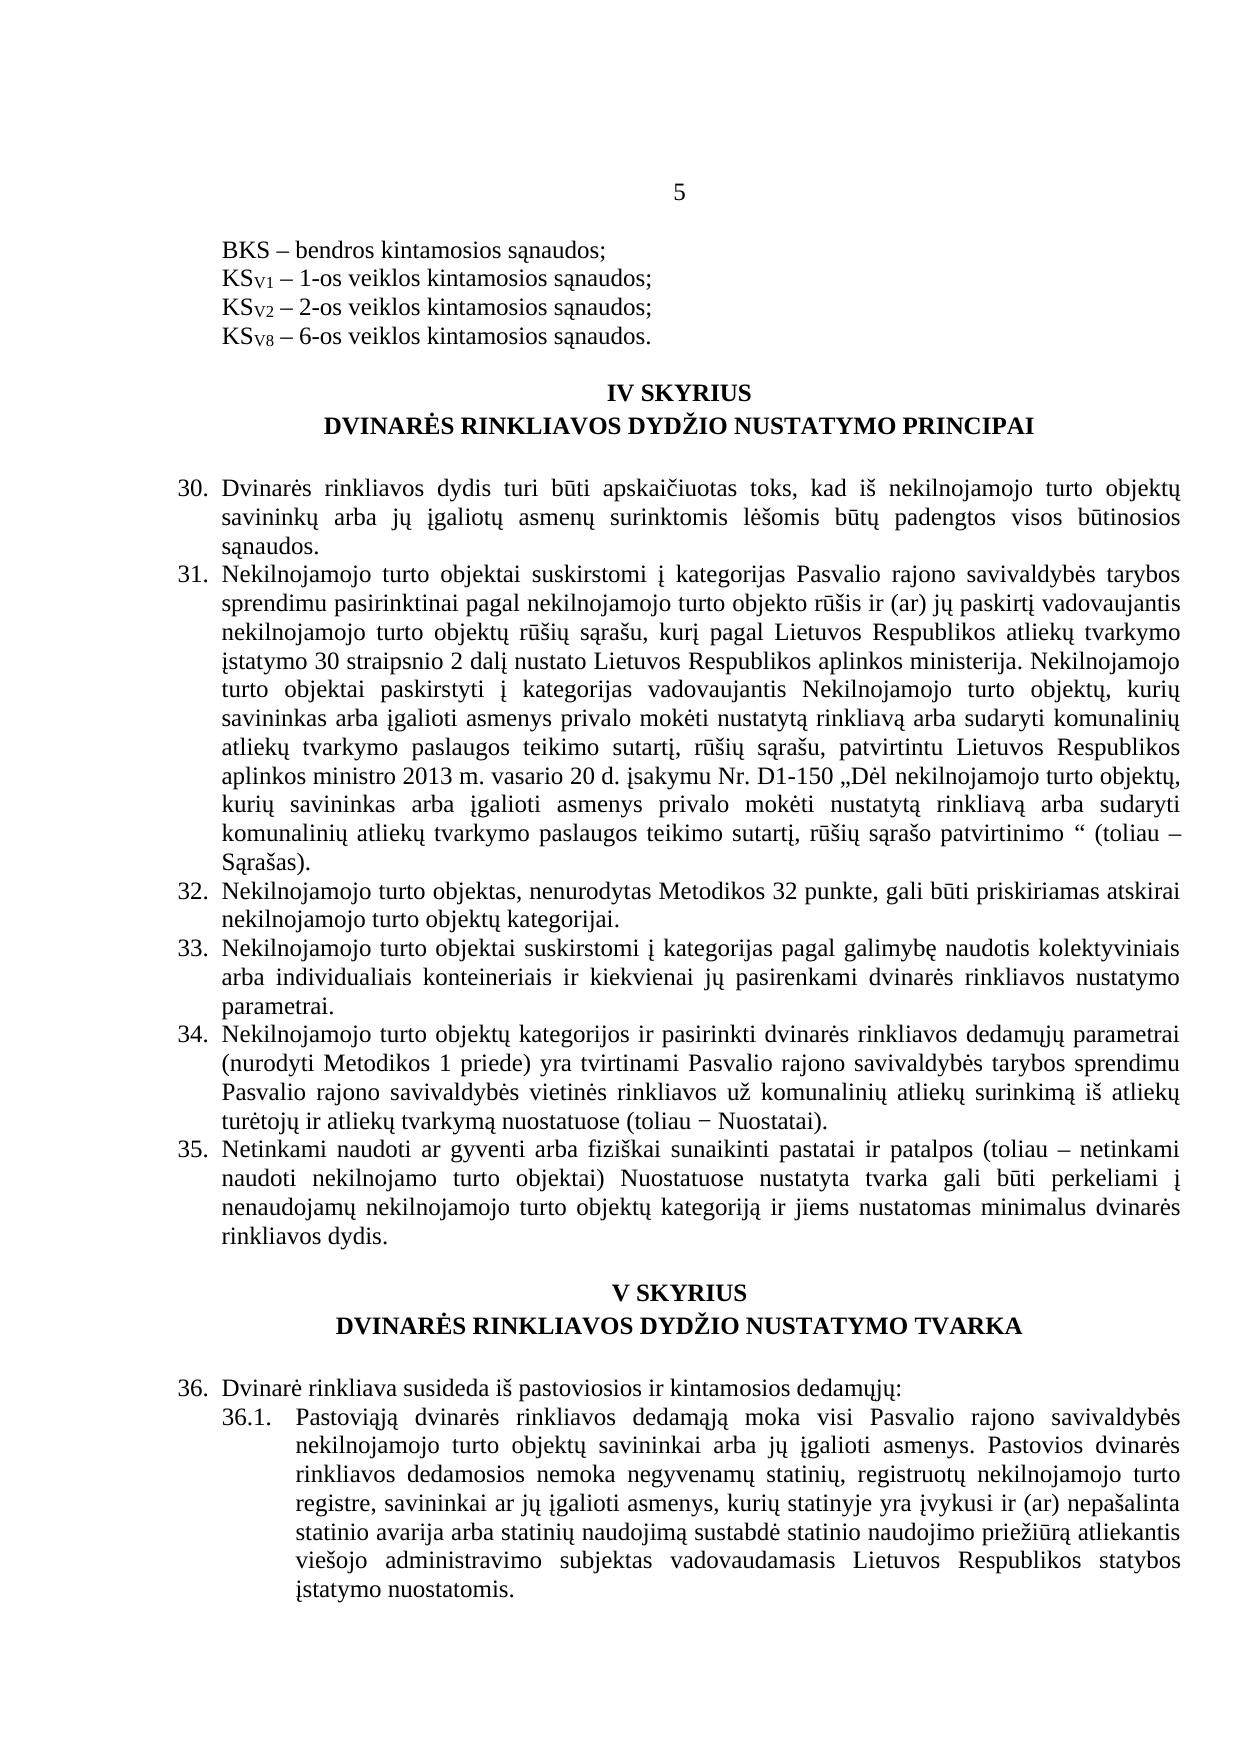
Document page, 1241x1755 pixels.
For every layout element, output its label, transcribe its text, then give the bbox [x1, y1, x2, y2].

text 31. Nekilnojamojo turto objektai suskirstomi į kategorijas Pasvalio rajono savivaldybės tarybos sprendimu pasirinktinai pagal nekilnojamojo turto objekto rūšis ir (ar) jų paskirtį vadovaujantis nekilnojamojo turto objektų rūšių sąrašu, kurį pagal Lietuvos Respublikos atliekų tvarkymo įstatymo 30 straipsnio 2 dalį nustato Lietuvos Respublikos aplinkos ministerija. Nekilnojamojo turto objektai paskirstyti į kategorijas vadovaujantis Nekilnojamojo turto objektų, kurių savininkas arba įgalioti asmenys privalo mokėti nustatytą rinkliavą arba sudaryti komunalinių atliekų tvarkymo paslaugos teikimo sutartį, rūšių sąrašu, patvirtintu Lietuvos Respublikos aplinkos ministro 2013 m. vasario 20 d. įsakymu Nr. D1-150 „Dėl nekilnojamojo turto objektų, kurių savininkas arba įgalioti asmenys privalo mokėti nustatytą rinkliavą arba sudaryti komunalinių atliekų tvarkymo paslaugos teikimo sutartį, rūšių sąrašo patvirtinimo “ (toliau – Sąrašas). [177, 559, 1181, 876]
text KSV8 – 6-os veiklos kintamosios sąnaudos. [222, 321, 1181, 350]
text BKS – bendros kintamosios sąnaudos; [222, 235, 1181, 263]
text 30. Dvinarės rinkliavos dydis turi būti apskaičiuotas toks, kad iš nekilnojamojo turto objektų savininkų arba jų įgaliotų asmenų surinktomis lėšomis būtų padengtos visos būtinosios sąnaudos. [177, 473, 1181, 559]
text DVINARĖS RINKLIAVOS DYDŽIO NUSTATYMO TVARKA [177, 1311, 1181, 1340]
text V SKYRIUS [177, 1278, 1181, 1307]
text 34. Nekilnojamojo turto objektų kategorijos ir pasirinkti dvinarės rinkliavos dedamųjų parametrai (nurodyti Metodikos 1 priede) yra tvirtinami Pasvalio rajono savivaldybės tarybos sprendimu Pasvalio rajono savivaldybės vietinės rinkliavos už komunalinių atliekų surinkimą iš atliekų turėtojų ir atliekų tvarkymą nuostatuose (toliau − Nuostatai). [177, 1019, 1181, 1134]
text DVINARĖS RINKLIAVOS DYDŽIO NUSTATYMO PRINCIPAI [177, 411, 1181, 440]
text KSV1 – 1-os veiklos kintamosios sąnaudos; [222, 263, 1181, 292]
text IV SKYRIUS [177, 378, 1181, 407]
text 36.1. Pastoviąją dvinarės rinkliavos dedamąją moka visi Pasvalio rajono savivaldybės nekilnojamojo turto objektų savininkai arba jų įgalioti asmenys. Pastovios dvinarės rinkliavos dedamosios nemoka negyvenamų statinių, registruotų nekilnojamojo turto registre, savininkai ar jų įgalioti asmenys, kurių statinyje yra įvykusi ir (ar) nepašalinta statinio avarija arba statinių naudojimą sustabdė statinio naudojimo priežiūrą atliekantis viešojo administravimo subjektas vadovaudamasis Lietuvos Respublikos statybos įstatymo nuostatomis. [222, 1402, 1181, 1603]
text 32. Nekilnojamojo turto objektas, nenurodytas Metodikos 32 punkte, gali būti priskiriamas atskirai nekilnojamojo turto objektų kategorijai. [177, 876, 1181, 933]
text 33. Nekilnojamojo turto objektai suskirstomi į kategorijas pagal galimybę naudotis kolektyviniais arba individualiais konteineriais ir kiekvienai jų pasirenkami dvinarės rinkliavos nustatymo parametrai. [177, 933, 1181, 1019]
text KSV2 – 2-os veiklos kintamosios sąnaudos; [222, 292, 1181, 321]
text 35. Netinkami naudoti ar gyventi arba fiziškai sunaikinti pastatai ir patalpos (toliau – netinkami naudoti nekilnojamo turto objektai) Nuostatuose nustatyta tvarka gali būti perkeliami į nenaudojamų nekilnojamojo turto objektų kategoriją ir jiems nustatomas minimalus dvinarės rinkliavos dydis. [177, 1134, 1181, 1249]
text 36. Dvinarė rinkliava susideda iš pastoviosios ir kintamosios dedamųjų: [177, 1373, 1181, 1402]
